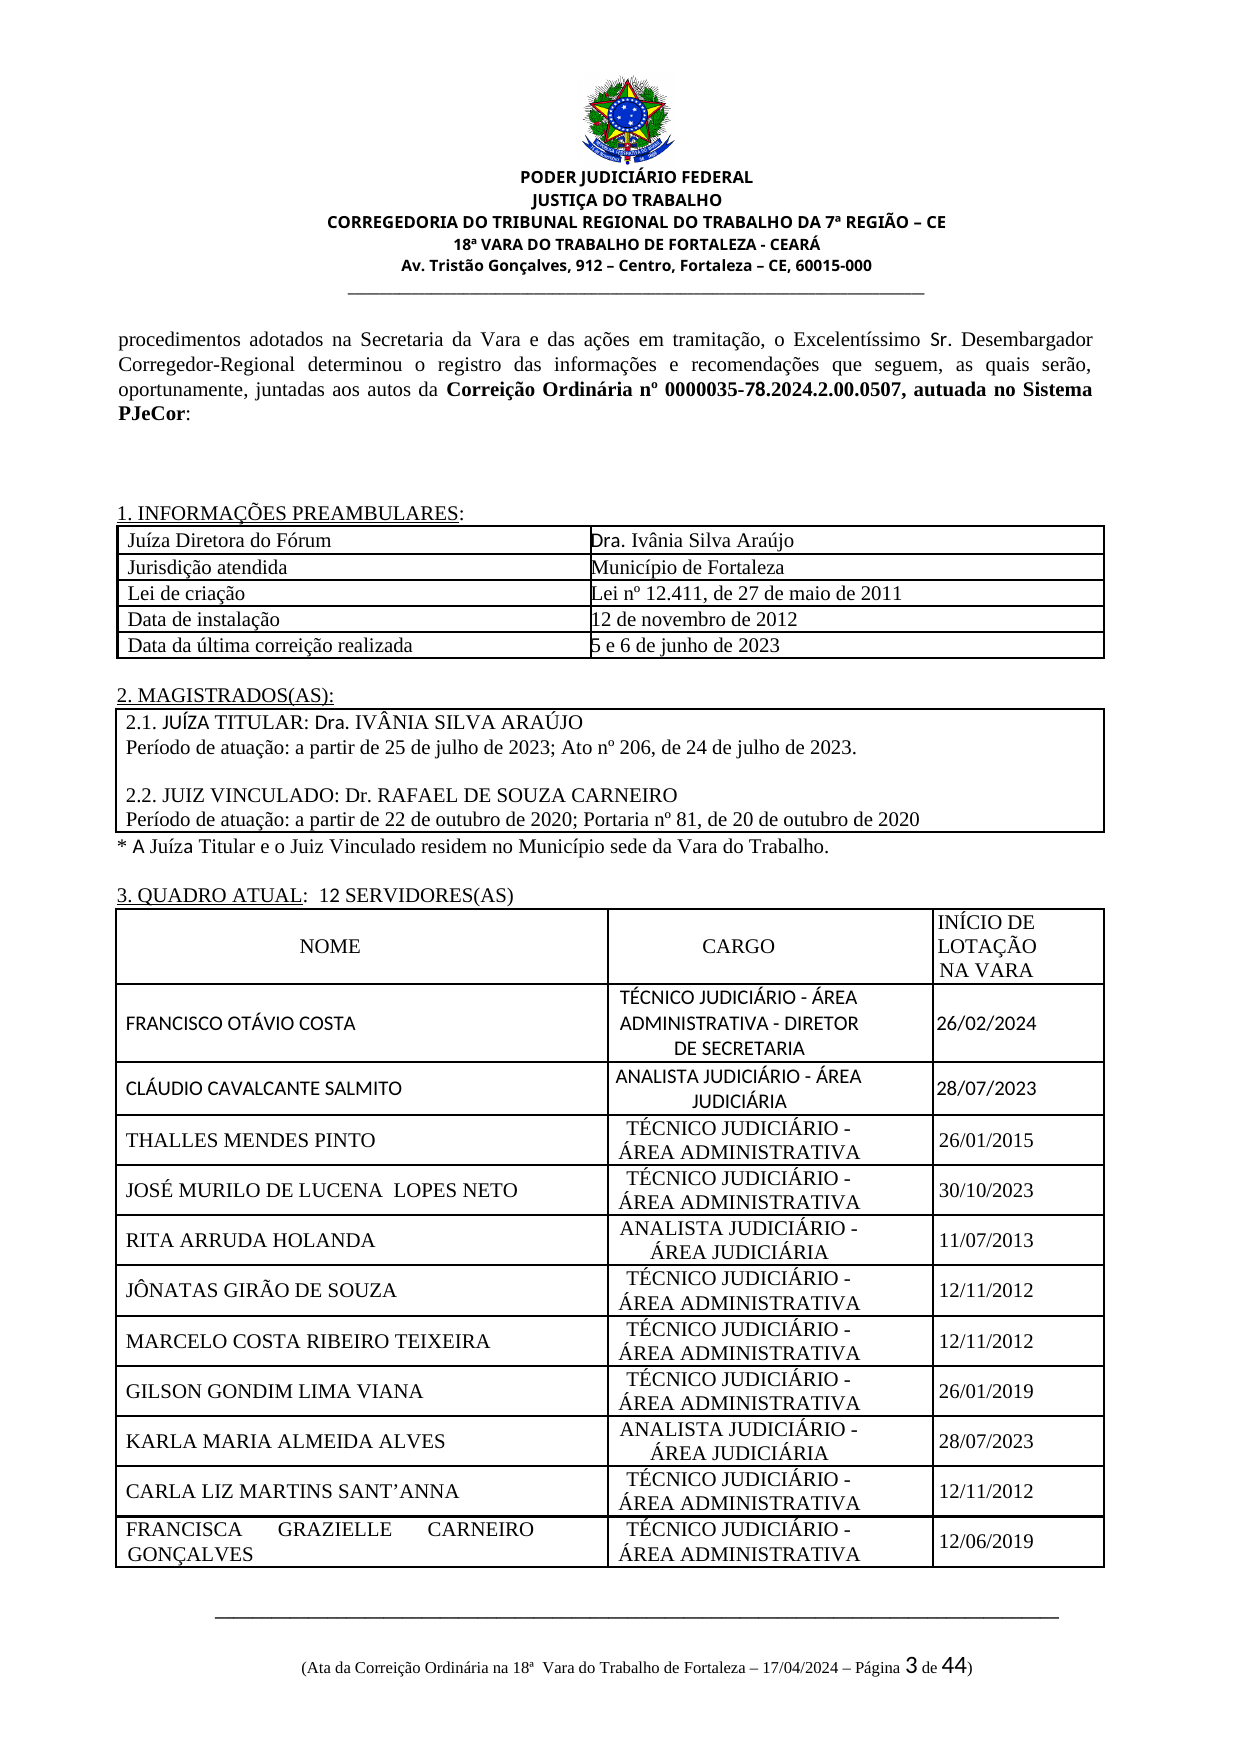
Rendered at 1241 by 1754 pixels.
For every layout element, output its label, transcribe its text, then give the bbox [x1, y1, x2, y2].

text * A Juíza Titular e o Juiz Vinculado residem no Município sede da Vara do Trabalho. [117, 833, 1093, 859]
table_cell 12/11/2012 [934, 1317, 1103, 1365]
table_cell 28/07/2023 [934, 1417, 1103, 1465]
table_header NOME [117, 910, 607, 982]
table_cell TÉCNICO JUDICIÁRIO - ÁREA ADMINISTRATIVA [609, 1116, 932, 1164]
table_cell Jurisdição atendida [119, 555, 590, 579]
table_cell CLÁUDIO CAVALCANTE SALMITO [117, 1063, 607, 1114]
table_cell 12/11/2012 [934, 1266, 1103, 1314]
table_cell ANALISTA JUDICIÁRIO - ÁREA JUDICIÁRIA [609, 1216, 932, 1264]
table_cell FRANCISCO OTÁVIO COSTA [117, 985, 607, 1061]
text 2. MAGISTRADOS(AS): [117, 683, 1093, 707]
text procedimentos adotados na Secretaria da Vara e das ações em tramitação, o Excelentíssimo Sr. Desembargador Corregedor-Regional determinou o registro das informações e recomendações que seguem, as quais serão, oportunamente, juntadas aos autos da Correição Ordinária nº 0000035-78.2024.2.00.0507, autuada no Sistema PJeCor: [117, 326, 1093, 425]
table_cell 12 de novembro de 2012 [592, 607, 1103, 631]
table_cell TÉCNICO JUDICIÁRIO - ÁREA ADMINISTRATIVA - DIRETOR DE SECRETARIA [609, 985, 932, 1061]
table_cell Data da última correição realizada [119, 633, 590, 657]
table_cell CARLA LIZ MARTINS SANT’ANNA [117, 1467, 607, 1515]
table_cell 26/01/2015 [934, 1116, 1103, 1164]
picture [577, 73, 677, 166]
table_cell Data de instalação [119, 607, 590, 631]
table_cell RITA ARRUDA HOLANDA [117, 1216, 607, 1264]
table_cell JÔNATAS GIRÃO DE SOUZA [117, 1266, 607, 1314]
table_header Juíza Diretora do Fórum [119, 527, 590, 553]
table_cell THALLES MENDES PINTO [117, 1116, 607, 1164]
table_cell Lei nº 12.411, de 27 de maio de 2011 [592, 581, 1103, 605]
table_cell ANALISTA JUDICIÁRIO - ÁREA JUDICIÁRIA [609, 1417, 932, 1465]
table_cell TÉCNICO JUDICIÁRIO - ÁREA ADMINISTRATIVA [609, 1367, 932, 1415]
table_cell 26/02/2024 [934, 985, 1103, 1061]
table_cell Município de Fortaleza [592, 555, 1103, 579]
table_header 2.1. JUÍZA TITULAR: Dra. IVÂNIA SILVA ARAÚJO Período de atuação: a partir de 25 de julho de 2023; Ato nº 206, de 24 de julho de 2023. 2.2. JUIZ VINCULADO: Dr. RAFAEL DE SOUZA CARNEIRO Período de atuação: a partir de 22 de outubro de 2020; Portaria nº 81, de 20 de outubro de 2020 [117, 710, 1103, 831]
text 3. QUADRO ATUAL: 12 SERVIDORES(AS) [117, 883, 1093, 908]
text 1. INFORMAÇÕES PREAMBULARES: [117, 501, 1093, 525]
table_cell TÉCNICO JUDICIÁRIO - ÁREA ADMINISTRATIVA [609, 1166, 932, 1214]
table_cell 30/10/2023 [934, 1166, 1103, 1214]
table_cell 11/07/2013 [934, 1216, 1103, 1264]
table_cell 26/01/2019 [934, 1367, 1103, 1415]
table_cell 12/06/2019 [934, 1518, 1103, 1566]
table_cell TÉCNICO JUDICIÁRIO - ÁREA ADMINISTRATIVA [609, 1317, 932, 1365]
table_cell 28/07/2023 [934, 1063, 1103, 1114]
table_cell JOSÉ MURILO DE LUCENA LOPES NETO [117, 1166, 607, 1214]
table_header INÍCIO DE LOTAÇÃO NA VARA [934, 910, 1103, 982]
table_header CARGO [609, 910, 932, 982]
table_cell TÉCNICO JUDICIÁRIO - ÁREA ADMINISTRATIVA [609, 1266, 932, 1314]
table_cell 12/11/2012 [934, 1467, 1103, 1515]
table_cell FRANCISCA GRAZIELLE CARNEIRO GONÇALVES [117, 1518, 607, 1566]
table_cell Lei de criação [119, 581, 590, 605]
table_cell 5 e 6 de junho de 2023 [592, 633, 1103, 657]
table_cell GILSON GONDIM LIMA VIANA [117, 1367, 607, 1415]
table_header Dra. Ivânia Silva Araújo [592, 527, 1103, 553]
table_cell TÉCNICO JUDICIÁRIO - ÁREA ADMINISTRATIVA [609, 1518, 932, 1566]
table_cell TÉCNICO JUDICIÁRIO - ÁREA ADMINISTRATIVA [609, 1467, 932, 1515]
table_cell KARLA MARIA ALMEIDA ALVES [117, 1417, 607, 1465]
table_cell ANALISTA JUDICIÁRIO - ÁREA JUDICIÁRIA [609, 1063, 932, 1114]
table_cell MARCELO COSTA RIBEIRO TEIXEIRA [117, 1317, 607, 1365]
